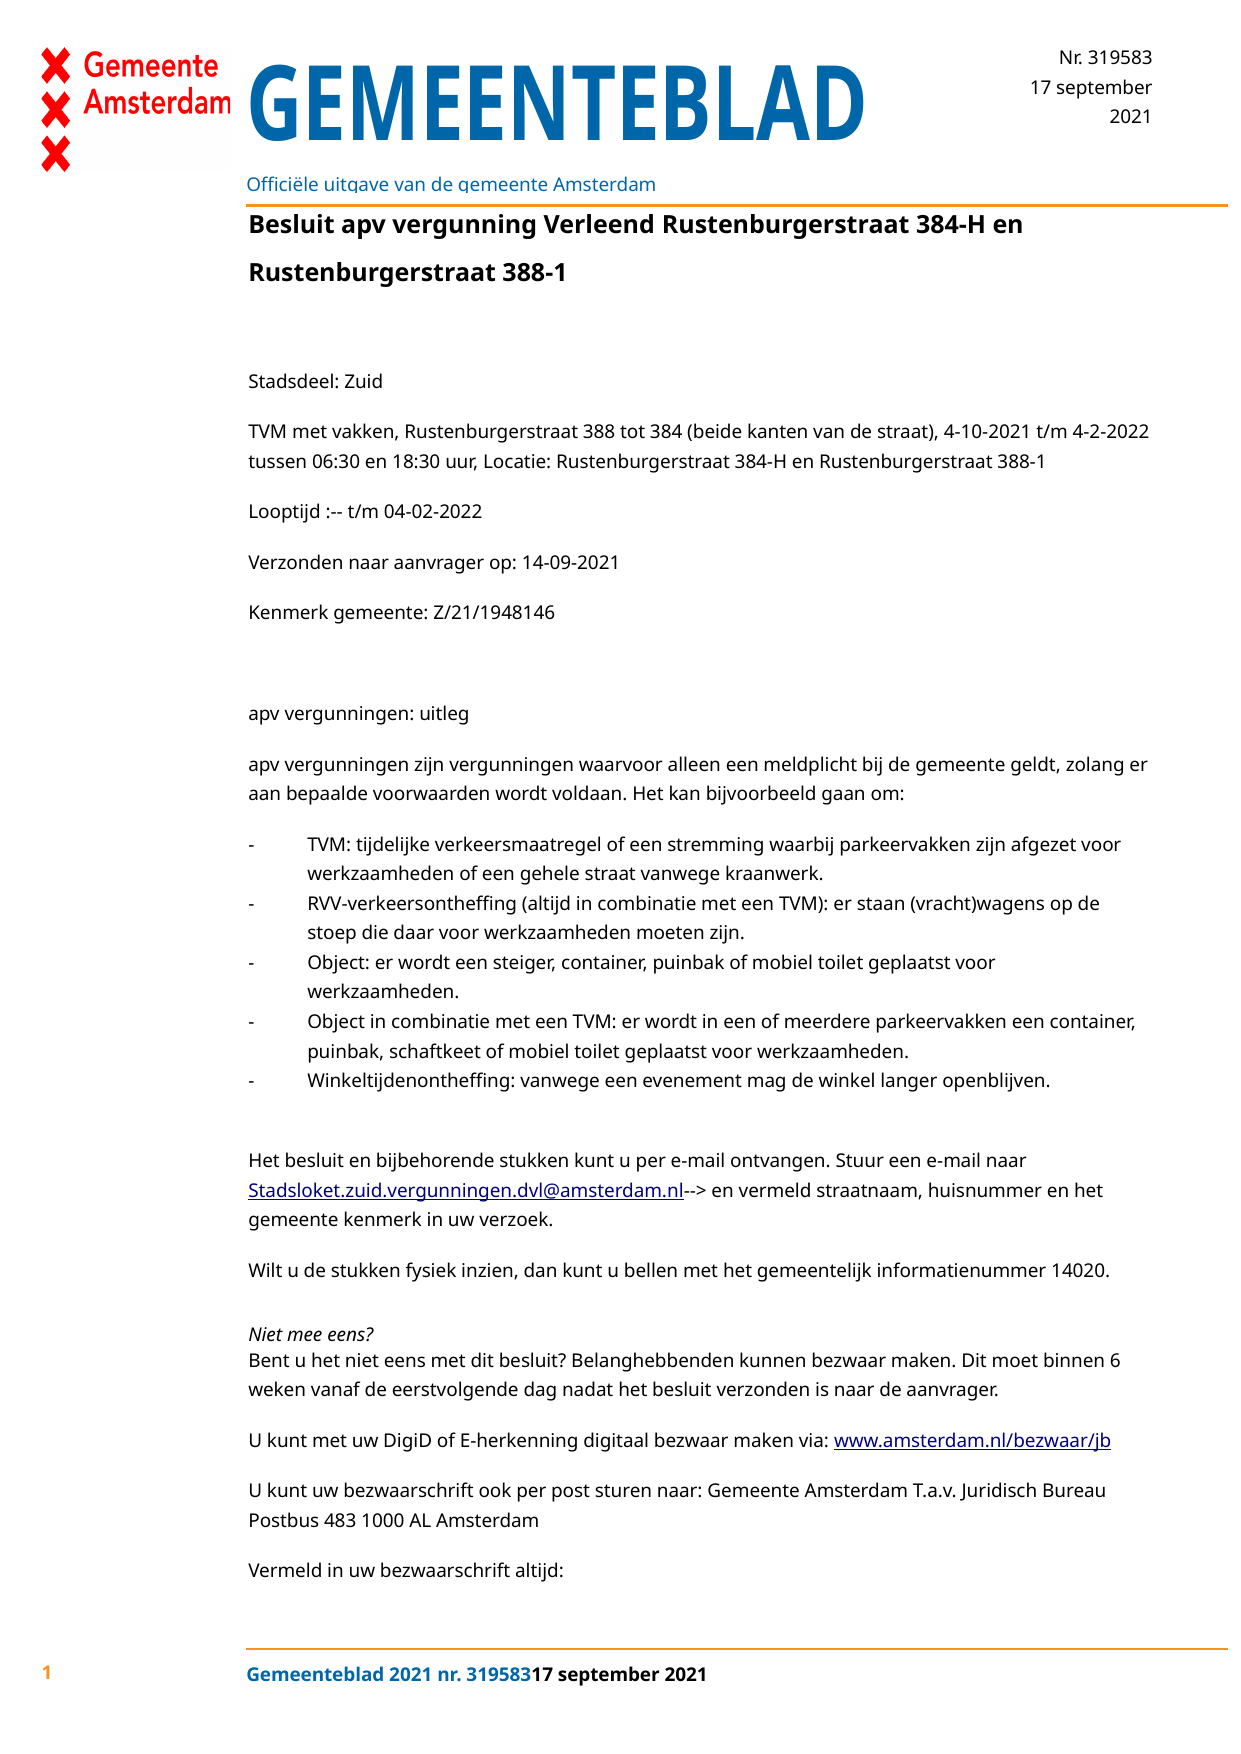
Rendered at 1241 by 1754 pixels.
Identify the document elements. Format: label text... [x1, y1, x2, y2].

text apv vergunningen: uitleg [248, 700, 1152, 726]
text Looptijd :-- t/m 04-02-2022 [248, 499, 1152, 524]
text U kunt met uw DigiD of E-herkenning digitaal bezwaar maken via: www.amsterdam.nl/bezwaar/jb [248, 1427, 1152, 1452]
text apv vergunningen zijn vergunningen waarvoor alleen een meldplicht bij de gemeente geldt, zolang er aan bepaalde voorwaarden wordt voldaan. Het kan bijvoorbeeld gaan om: [248, 751, 1152, 806]
text Vermeld in uw bezwaarschrift altijd: [248, 1557, 1152, 1583]
list Object: er wordt een steiger, container, puinbak of mobiel toilet geplaatst voor werkzaamheden. [248, 949, 1152, 1004]
text Besluit apv vergunning Verleend Rustenburgerstraat 384-H en Rustenburgerstraat 388-1 [248, 207, 1152, 288]
text Het besluit en bijbehorende stukken kunt u per e-mail ontvangen. Stuur een e-mail naar Stadsloket.zuid.vergunningen.dvl@amsterdam.nl--> en vermeld straatnaam, huisnummer en het gemeente kenmerk in uw verzoek. [248, 1147, 1152, 1232]
text Wilt u de stukken fysiek inzien, dan kunt u bellen met het gemeentelijk informatienummer 14020. [248, 1257, 1152, 1283]
text TVM met vakken, Rustenburgerstraat 388 tot 384 (beide kanten van de straat), 4-10-2021 t/m 4-2-2022 tussen 06:30 en 18:30 uur, Locatie: Rustenburgerstraat 384-H en Rustenburgerstraat 388-1 [248, 419, 1152, 474]
list TVM: tijdelijke verkeersmaatregel of een stremming waarbij parkeervakken zijn afgezet voor werkzaamheden of een gehele straat vanwege kraanwerk. [248, 831, 1152, 886]
list Object in combinatie met een TVM: er wordt in een of meerdere parkeervakken een container, puinbak, schaftkeet of mobiel toilet geplaatst voor werkzaamheden. [248, 1008, 1152, 1064]
list Winkeltijdenontheffing: vanwege een evenement mag de winkel langer openblijven. [248, 1067, 1152, 1093]
text Bent u het niet eens met dit besluit? Belanghebbenden kunnen bezwaar maken. Dit moet binnen 6 weken vanaf de eerstvolgende dag nadat het besluit verzonden is naar de aanvrager. [248, 1347, 1152, 1402]
text Niet mee eens? [248, 1321, 1152, 1347]
text Kenmerk gemeente: Z/21/1948146 [248, 599, 1152, 625]
text U kunt uw bezwaarschrift ook per post sturen naar: Gemeente Amsterdam T.a.v. Juridisch Bureau Postbus 483 1000 AL Amsterdam [248, 1477, 1152, 1532]
text Stadsdeel: Zuid [248, 368, 1152, 394]
text Verzonden naar aanvrager op: 14-09-2021 [248, 549, 1152, 575]
picture [41, 47, 231, 172]
list RVV-verkeersontheffing (altijd in combinatie met een TVM): er staan (vracht)wagens op de stoep die daar voor werkzaamheden moeten zijn. [248, 890, 1152, 945]
